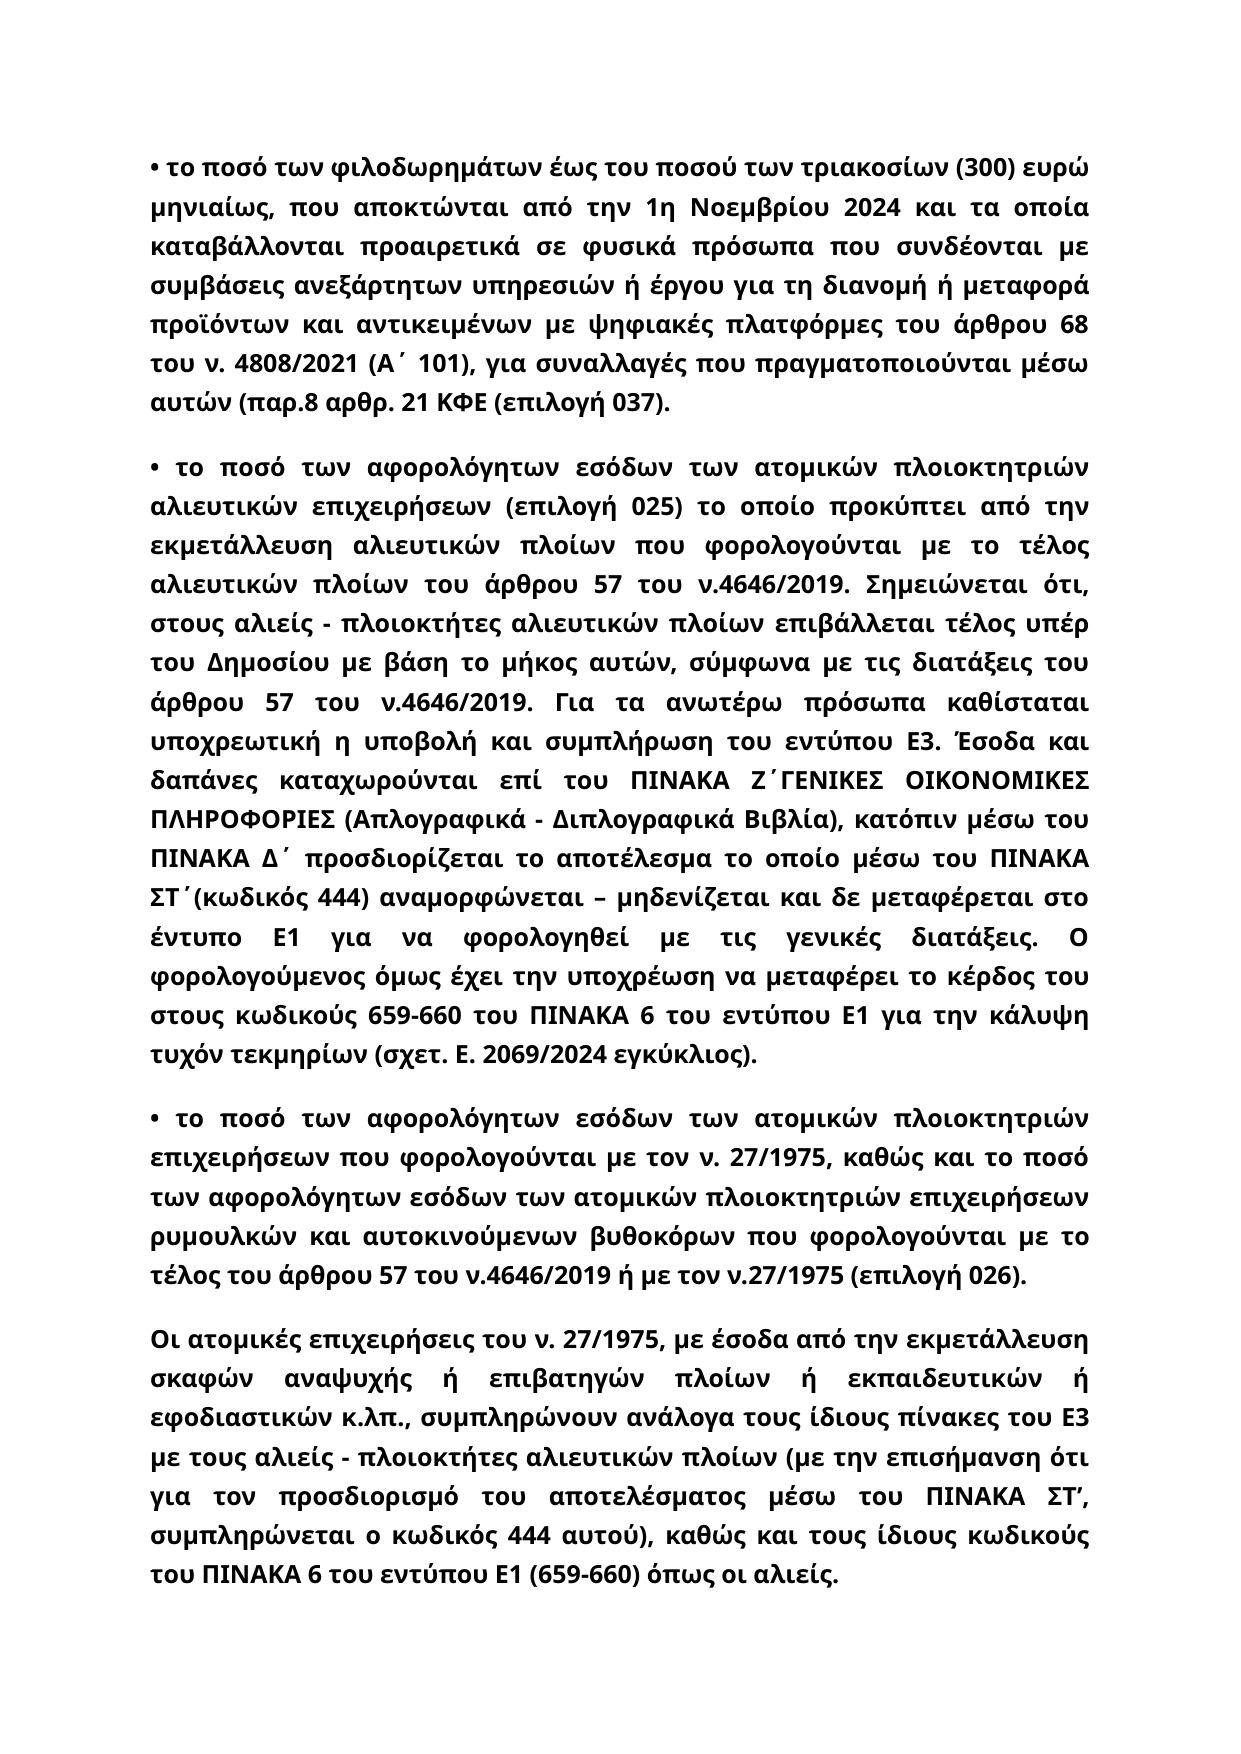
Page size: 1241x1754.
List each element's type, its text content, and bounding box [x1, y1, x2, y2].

text Οι ατομικές επιχειρήσεις του ν. 27/1975, με έσοδα από την εκμετάλλευση σκαφών αναψυχής ή επιβατηγών πλοίων ή εκπαιδευτικών ή εφοδιαστικών κ.λπ., συμπληρώνουν ανάλογα τους ίδιους πίνακες του Ε3 με τους αλιείς - πλοιοκτήτες αλιευτικών πλοίων (με την επισήμανση ότι για τον προσδιορισμό του αποτελέσματος μέσω του ΠΙΝΑΚΑ ΣΤ’, συμπληρώνεται ο κωδικός 444 αυτού), καθώς και τους ίδιους κωδικούς του ΠΙΝΑΚΑ 6 του εντύπου Ε1 (659-660) όπως οι αλιείς. [150, 1322, 1090, 1591]
text • το ποσό των φιλοδωρημάτων έως του ποσού των τριακοσίων (300) ευρώ μηνιαίως, που αποκτώνται από την 1η Νοεμβρίου 2024 και τα οποία καταβάλλονται προαιρετικά σε φυσικά πρόσωπα που συνδέονται με συμβάσεις ανεξάρτητων υπηρεσιών ή έργου για τη διανομή ή μεταφορά προϊόντων και αντικειμένων με ψηφιακές πλατφόρμες του άρθρου 68 του ν. 4808/2021 (Α΄ 101), για συναλλαγές που πραγματοποιούνται μέσω αυτών (παρ.8 αρθρ. 21 ΚΦΕ (επιλογή 037). [150, 150, 1090, 419]
text • το ποσό των αφορολόγητων εσόδων των ατομικών πλοιοκτητριών αλιευτικών επιχειρήσεων (επιλογή 025) το οποίο προκύπτει από την εκμετάλλευση αλιευτικών πλοίων που φορολογούνται με το τέλος αλιευτικών πλοίων του άρθρου 57 του ν.4646/2019. Σημειώνεται ότι, στους αλιείς - πλοιοκτήτες αλιευτικών πλοίων επιβάλλεται τέλος υπέρ του Δημοσίου με βάση το μήκος αυτών, σύμφωνα με τις διατάξεις του άρθρου 57 του ν.4646/2019. Για τα ανωτέρω πρόσωπα καθίσταται υποχρεωτική η υποβολή και συμπλήρωση του εντύπου Ε3. Έσοδα και δαπάνες καταχωρούνται επί του ΠΙΝΑΚΑ Ζ΄ΓΕΝΙΚΕΣ ΟΙΚΟΝΟΜΙΚΕΣ ΠΛΗΡΟΦΟΡΙΕΣ (Απλογραφικά - Διπλογραφικά Βιβλία), κατόπιν μέσω του ΠΙΝΑΚΑ Δ΄ προσδιορίζεται το αποτέλεσμα το οποίο μέσω του ΠΙΝΑΚΑ ΣΤ΄(κωδικός 444) αναμορφώνεται – μηδενίζεται και δε μεταφέρεται στο έντυπο Ε1 για να φορολογηθεί με τις γενικές διατάξεις. Ο φορολογούμενος όμως έχει την υποχρέωση να μεταφέρει το κέρδος του στους κωδικούς 659-660 του ΠΙΝΑΚΑ 6 του εντύπου Ε1 για την κάλυψη τυχόν τεκμηρίων (σχετ. Ε. 2069/2024 εγκύκλιος). [150, 449, 1090, 1071]
text • το ποσό των αφορολόγητων εσόδων των ατομικών πλοιοκτητριών επιχειρήσεων που φορολογούνται με τον ν. 27/1975, καθώς και το ποσό των αφορολόγητων εσόδων των ατομικών πλοιοκτητριών επιχειρήσεων ρυμουλκών και αυτοκινούμενων βυθοκόρων που φορολογούνται με το τέλος του άρθρου 57 του ν.4646/2019 ή με τον ν.27/1975 (επιλογή 026). [150, 1101, 1090, 1292]
